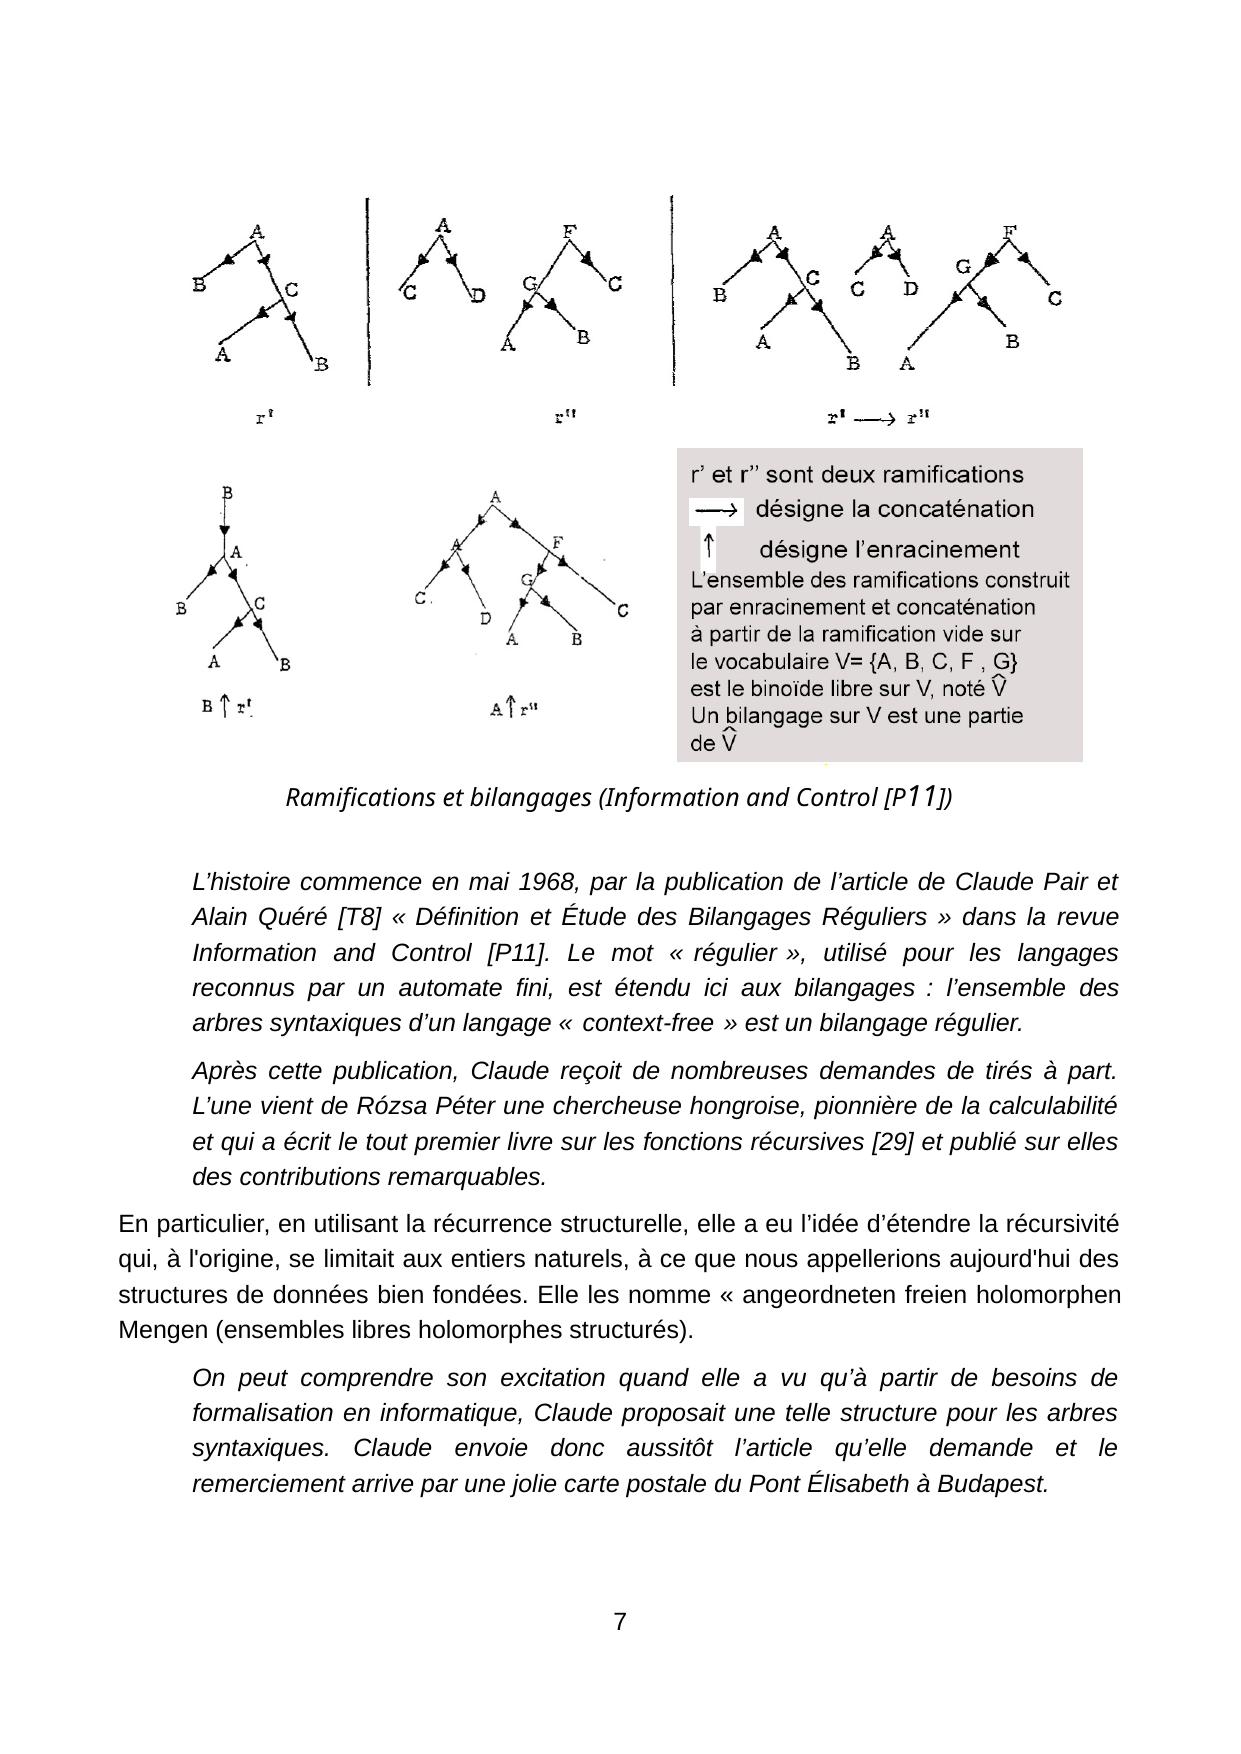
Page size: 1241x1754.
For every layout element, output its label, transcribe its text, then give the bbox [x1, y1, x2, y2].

text Ramifications et bilangages (Information and Control [P11]) [118, 154, 1122, 815]
text En particulier, en utilisant la récurrence structurelle, elle a eu l’idée d’étendre la récursivité qui, à l'origine, se limitait aux entiers naturels, à ce que nous appellerions aujourd'hui des structures de données bien fondées. Elle les nomme « angeordneten freien holomorphen Mengen (ensembles libres holomorphes structurés). [118, 1204, 1122, 1346]
text L’histoire commence en mai 1968, par la publication de l’article de Claude Pair et Alain Quéré [T8] « Définition et Étude des Bilangages Réguliers » dans la revue Information and Control [P11]. Le mot « régulier », utilisé pour les langages reconnus par un automate fini, est étendu ici aux bilangages : l’ensemble des arbres syntaxiques d’un langage « context-free » est un bilangage régulier. [192, 862, 1122, 1039]
text On peut comprendre son excitation quand elle a vu qu’à partir de besoins de formalisation en informatique, Claude proposait une telle structure pour les arbres syntaxiques. Claude envoie donc aussitôt l’article qu’elle demande et le remerciement arrive par une jolie carte postale du Pont Élisabeth à Budapest. [192, 1358, 1122, 1499]
picture [128, 154, 1113, 768]
text Après cette publication, Claude reçoit de nombreuses demandes de tirés à part. L’une vient de Rózsa Péter une chercheuse hongroise, pionnière de la calculabilité et qui a écrit le tout premier livre sur les fonctions récursives [29] et publié sur elles des contributions remarquables. [192, 1051, 1122, 1192]
